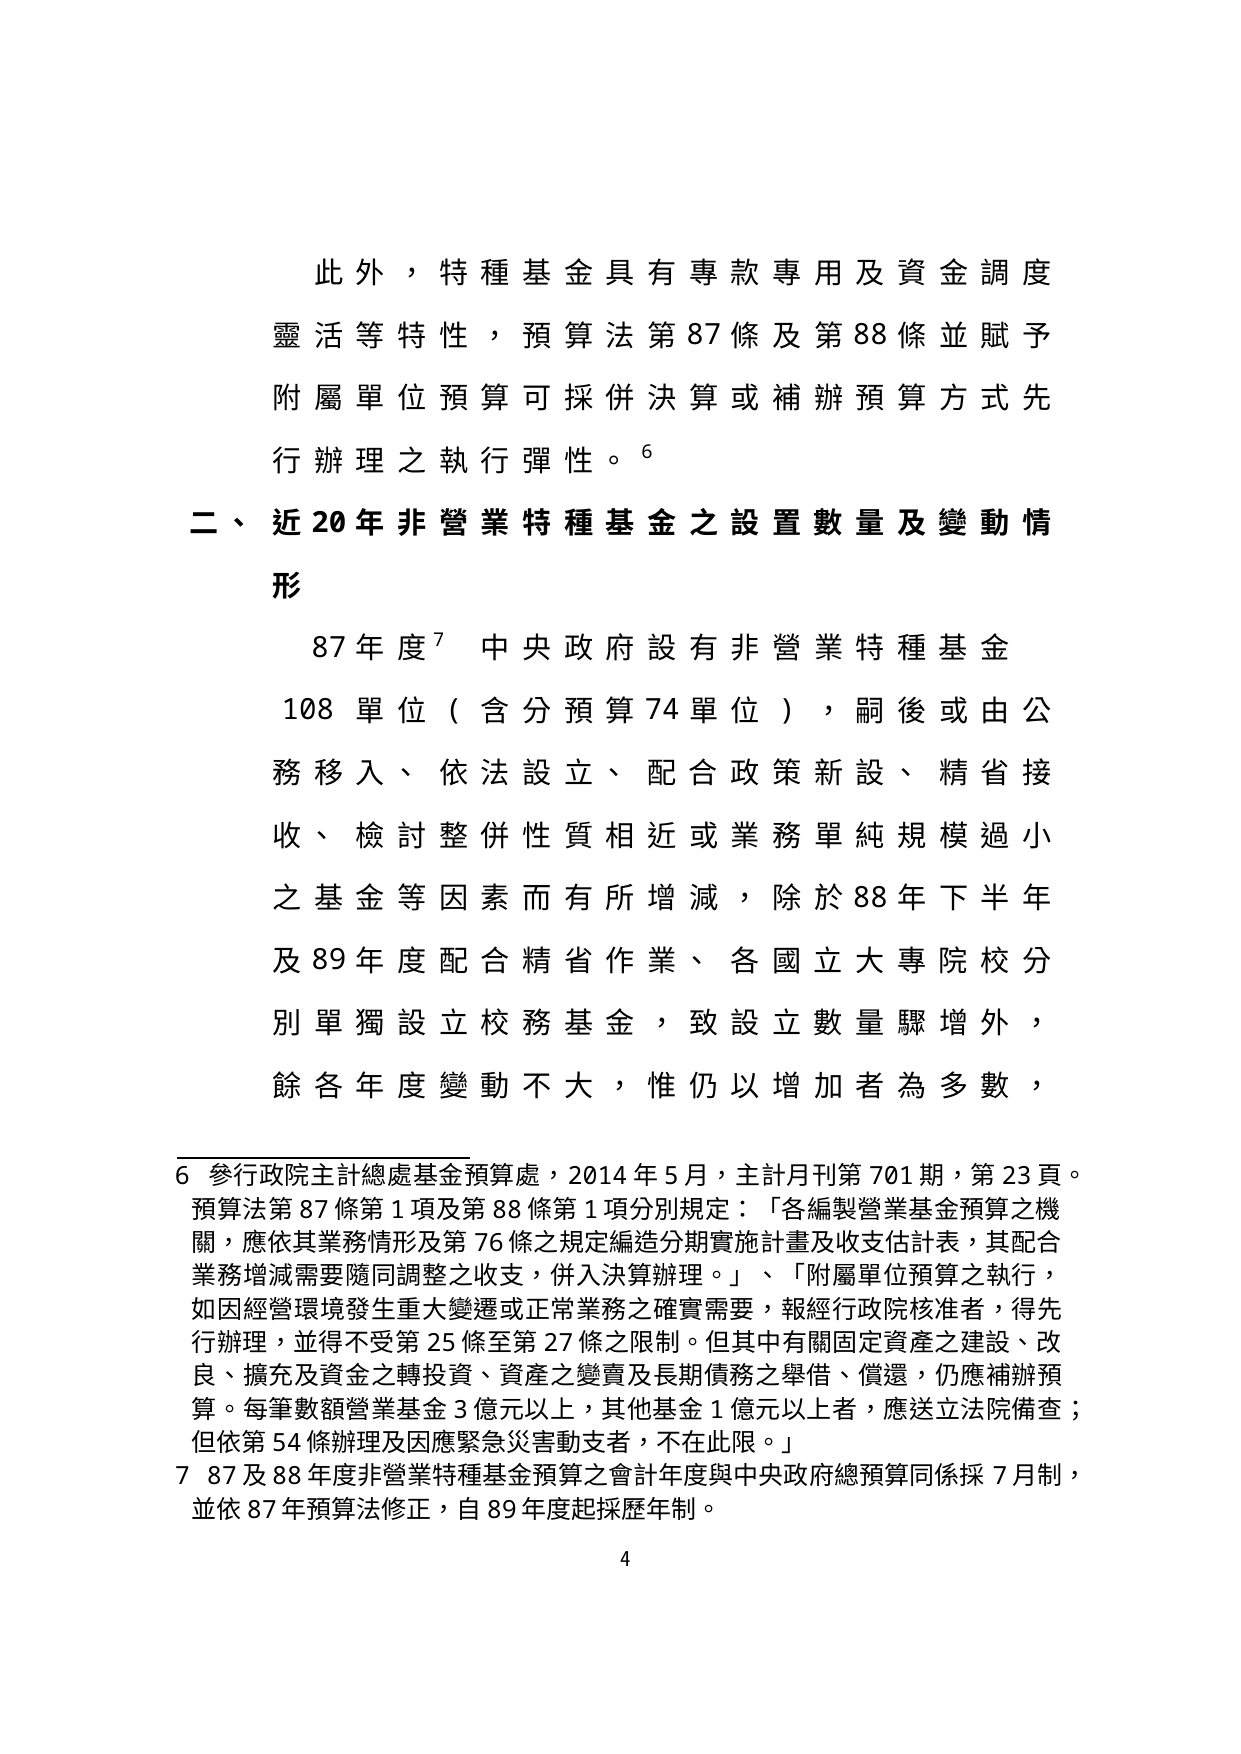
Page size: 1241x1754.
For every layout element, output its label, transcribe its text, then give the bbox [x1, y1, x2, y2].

text 參行政院主計總處基金預算處，2014年5月，主計月刊第701期，第23頁。預算法第87條第1項及第88條第1項分別規定：「各編製營業基金預算之機關，應依其業務情形及第76條之規定編造分期實施計畫及收支估計表，其配合業務增減需要隨同調整之收支，併入決算辦理。」、「附屬單位預算之執行，如因經營環境發生重大變遷或正常業務之確實需要，報經行政院核准者，得先行辦理，並得不受第25條至第27條之限制。但其中有關固定資產之建設、改良、擴充及資金之轉投資、資產之變賣及長期債務之舉借、償還，仍應補辦預算。每筆數額營業基金3億元以上，其他基金1億元以上者，應送立法院備查；但依第54條辦理及因應緊急災害動支者，不在此限。」 [174, 1158, 1063, 1458]
text 87及88年度非營業特種基金預算之會計年度與中央政府總預算同係採7月制，並依87年預算法修正，自89年度起採歷年制。 [174, 1458, 1063, 1525]
text 二、近20年非營業特種基金之設置數量及變動情形 [183, 479, 1058, 604]
text 87年度中央政府設有非營業特種基金108單位(含分預算74單位)，嗣後或由公務移入、依法設立、配合政策新設、精省接收、檢討整併性質相近或業務單純規模過小之基金等因素而有所增減，除於88年下半年及89年度配合精省作業、各國立大專院校分別單獨設立校務基金，致設立數量驟增外，餘各年度變動不大，惟仍以增加者為多數， [242, 604, 1058, 1104]
text 此外，特種基金具有專款專用及資金調度靈活等特性，預算法第87條及第88條並賦予附屬單位預算可採併決算或補辦預算方式先行辦理之執行彈性。 [242, 229, 1058, 479]
